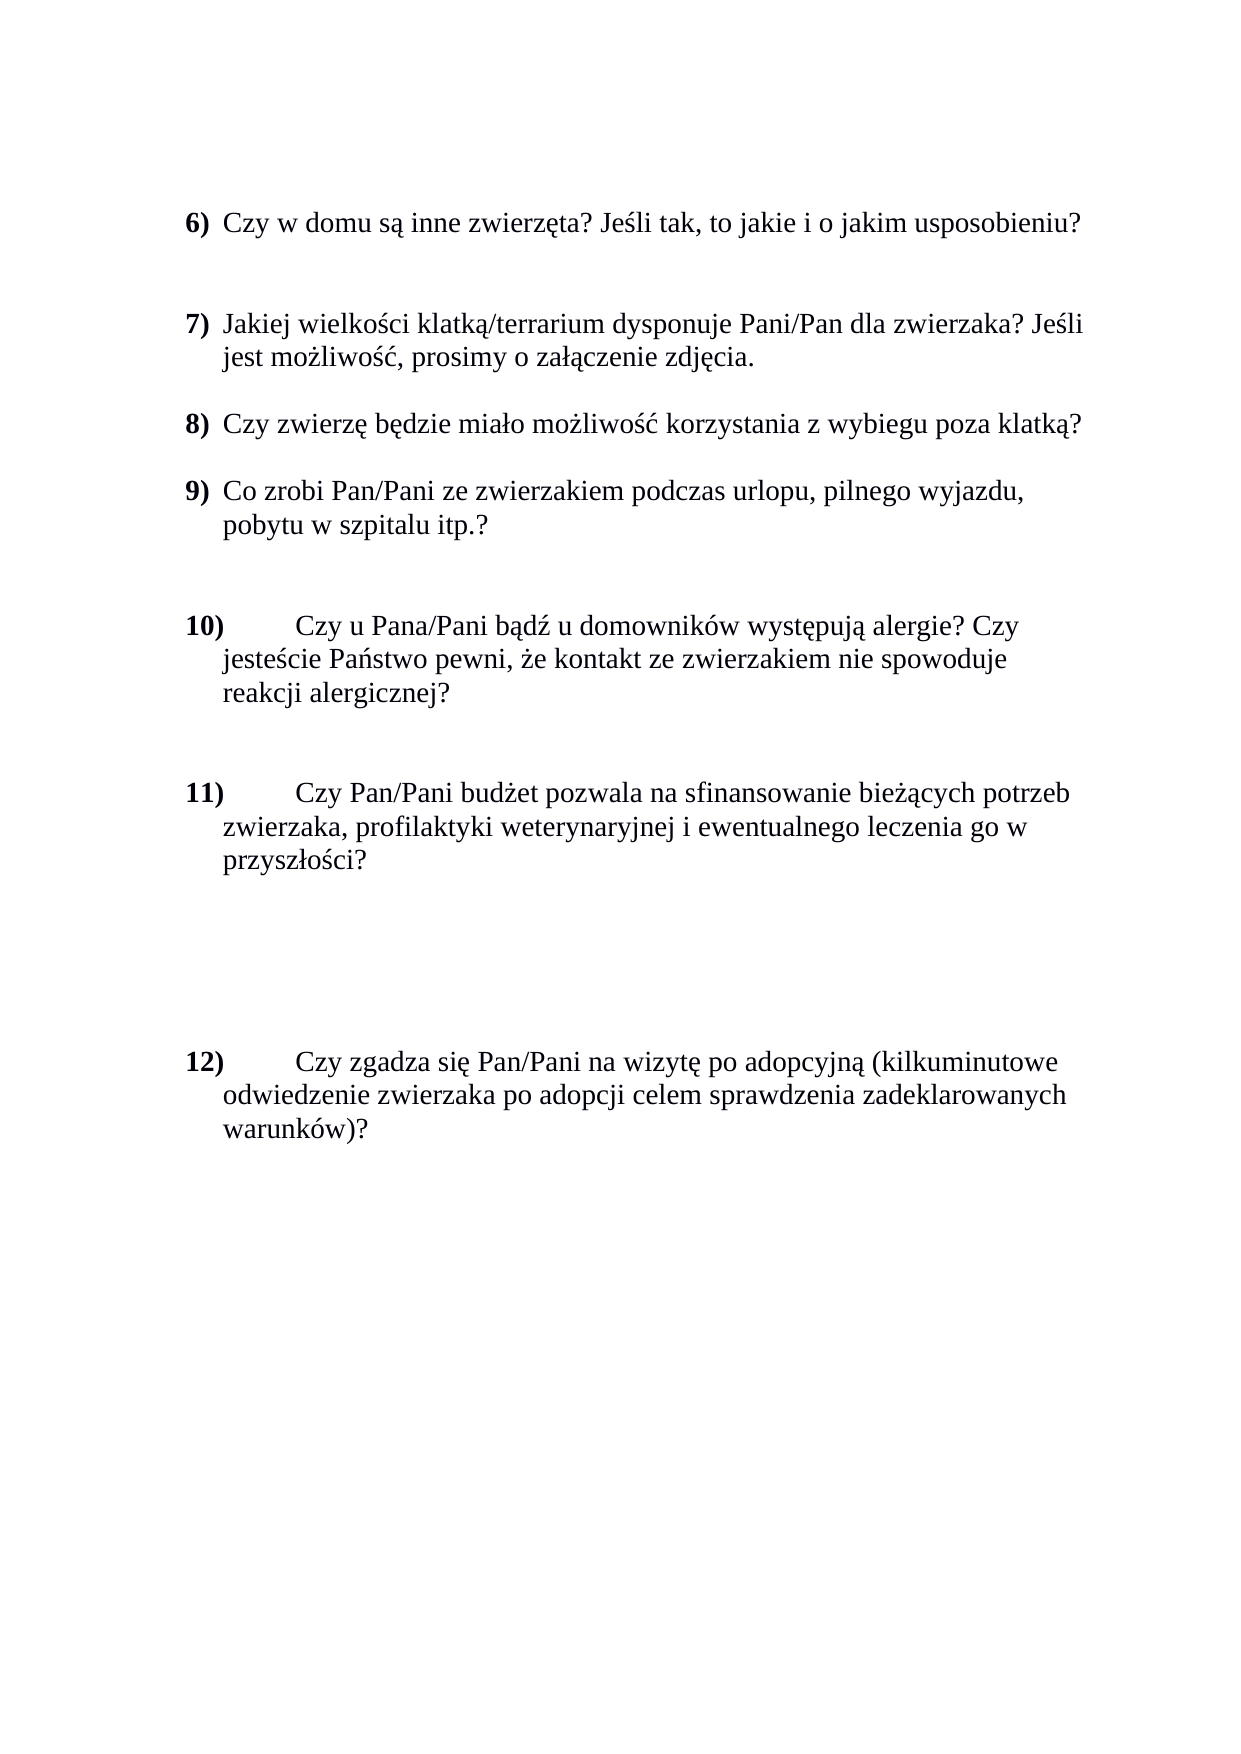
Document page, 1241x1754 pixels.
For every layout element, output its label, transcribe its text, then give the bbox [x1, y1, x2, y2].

list Czy zgadza się Pan/Pani na wizytę po adopcyjną (kilkuminutowe odwiedzenie zwierzaka po adopcji celem sprawdzenia zadeklarowanych warunków)? [185, 1044, 1093, 1144]
list Czy Pan/Pani budżet pozwala na sfinansowanie bieżących potrzeb zwierzaka, profilaktyki weterynaryjnej i ewentualnego leczenia go w przyszłości? [185, 775, 1093, 876]
list Co zrobi Pan/Pani ze zwierzakiem podczas urlopu, pilnego wyjazdu, pobytu w szpitalu itp.? [185, 473, 1093, 541]
list Czy w domu są inne zwierzęta? Jeśli tak, to jakie i o jakim usposobieniu? [185, 205, 1093, 239]
list Czy u Pana/Pani bądź u domowników występują alergie? Czy jesteście Państwo pewni, że kontakt ze zwierzakiem nie spowoduje reakcji alergicznej? [185, 608, 1093, 708]
list Czy zwierzę będzie miało możliwość korzystania z wybiegu poza klatką? [185, 406, 1093, 440]
list Jakiej wielkości klatką/terrarium dysponuje Pani/Pan dla zwierzaka? Jeśli jest możliwość, prosimy o załączenie zdjęcia. [185, 306, 1093, 373]
